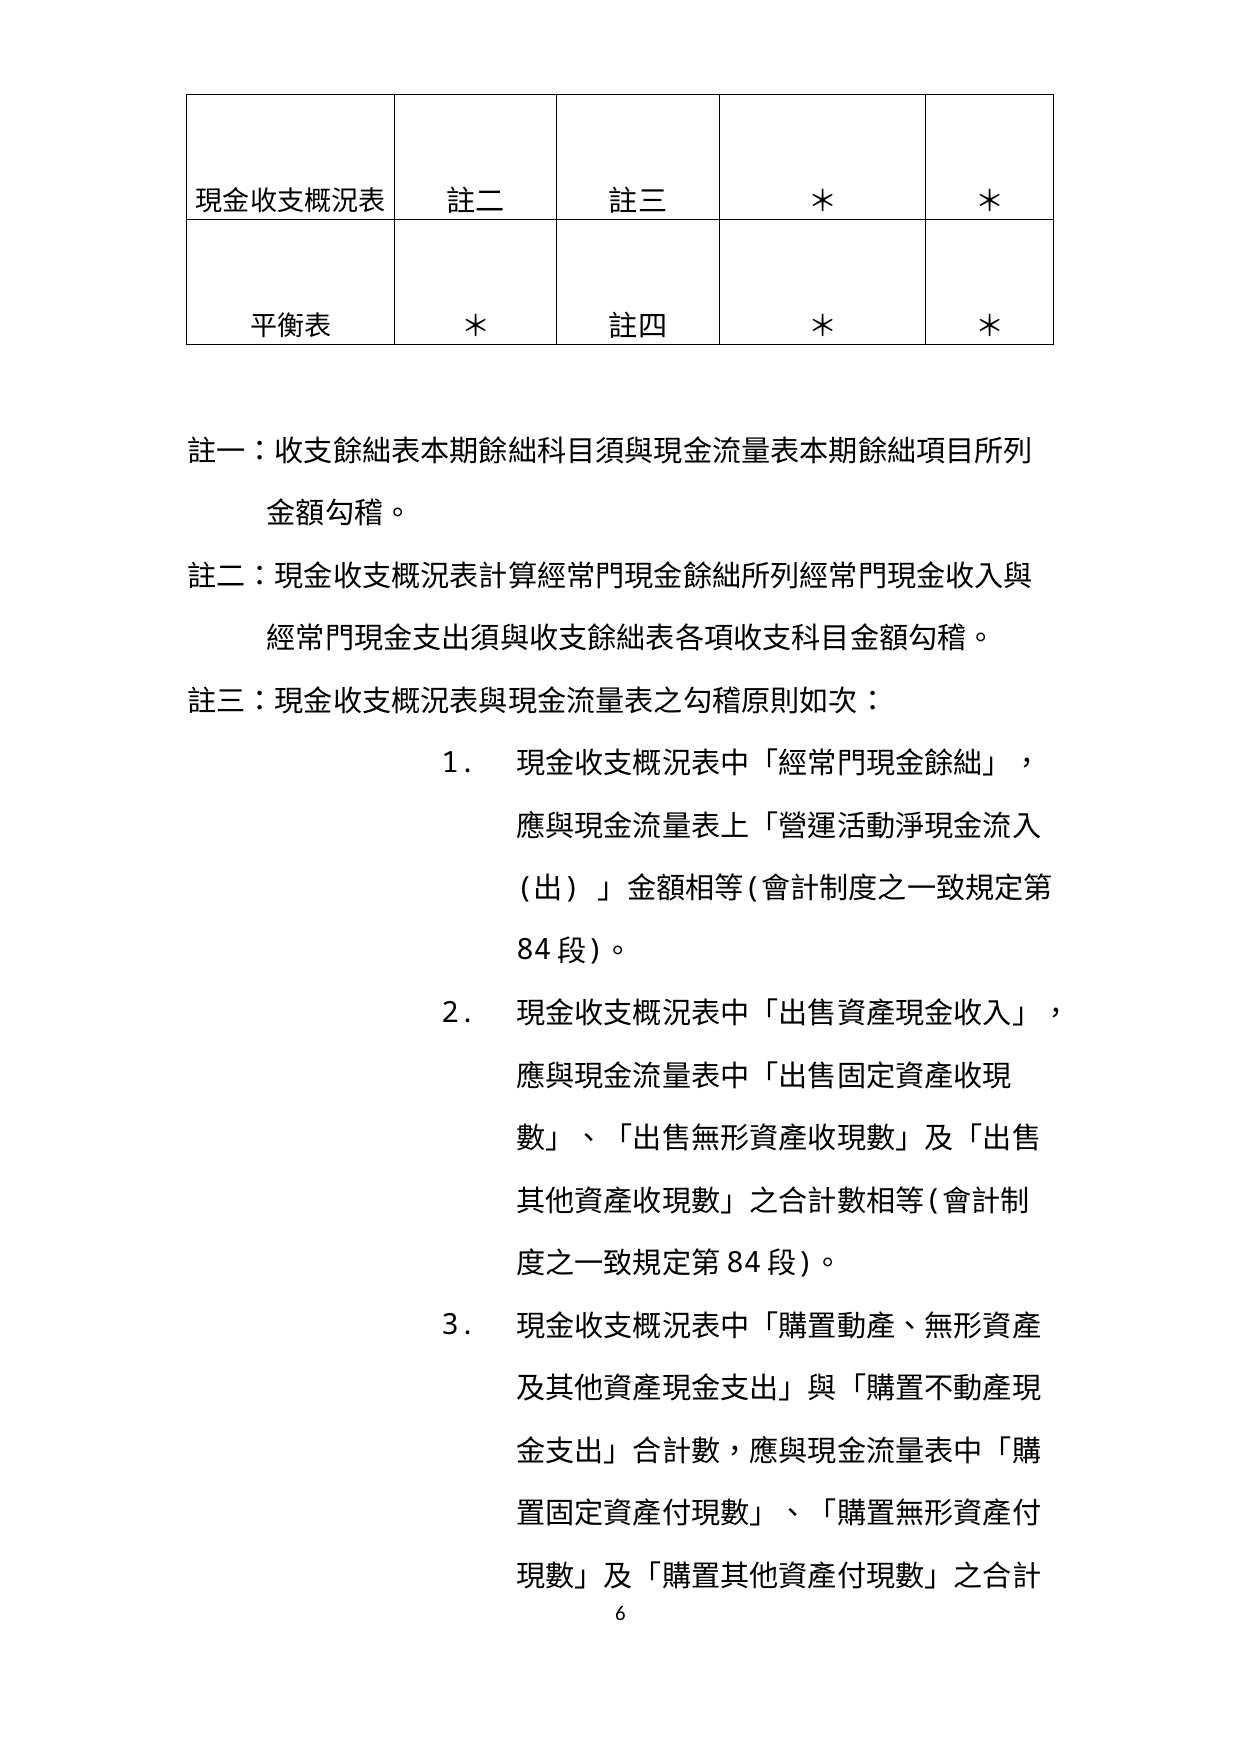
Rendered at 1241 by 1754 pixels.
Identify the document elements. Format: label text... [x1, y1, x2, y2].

table_cell ＊ [395, 220, 556, 344]
table_cell 現金收支概況表 [187, 95, 394, 219]
table_cell ＊ [720, 95, 925, 219]
table_cell 註四 [557, 220, 719, 344]
list 現金收支概況表中「出售資產現金收入」，應與現金流量表中「出售固定資產收現數」、「出售無形資產收現數」及「出售其他資產收現數」之合計數相等(會計制度之一致規定第84段)。 [441, 969, 1053, 1282]
list 現金收支概況表中「經常門現金餘絀」，應與現金流量表上「營運活動淨現金流入(出) 」金額相等(會計制度之一致規定第84段)。 [441, 719, 1053, 969]
table_cell ＊ [926, 95, 1053, 219]
table_cell 註三 [557, 95, 719, 219]
text 註二：現金收支概況表計算經常門現金餘絀所列經常門現金收入與經常門現金支出須與收支餘絀表各項收支科目金額勾稽。 [187, 532, 1053, 657]
table_cell ＊ [926, 220, 1053, 344]
table_cell 平衡表 [187, 220, 394, 344]
text 註三：現金收支概況表與現金流量表之勾稽原則如次： [187, 657, 1053, 719]
list 現金收支概況表中「購置動產、無形資產及其他資產現金支出」與「購置不動產現金支出」合計數，應與現金流量表中「購置固定資產付現數」、「購置無形資產付現數」及「購置其他資產付現數」之合計 [441, 1282, 1053, 1594]
table_cell 註二 [395, 95, 556, 219]
text 註一：收支餘絀表本期餘絀科目須與現金流量表本期餘絀項目所列金額勾稽。 [187, 407, 1053, 532]
table_cell ＊ [720, 220, 925, 344]
